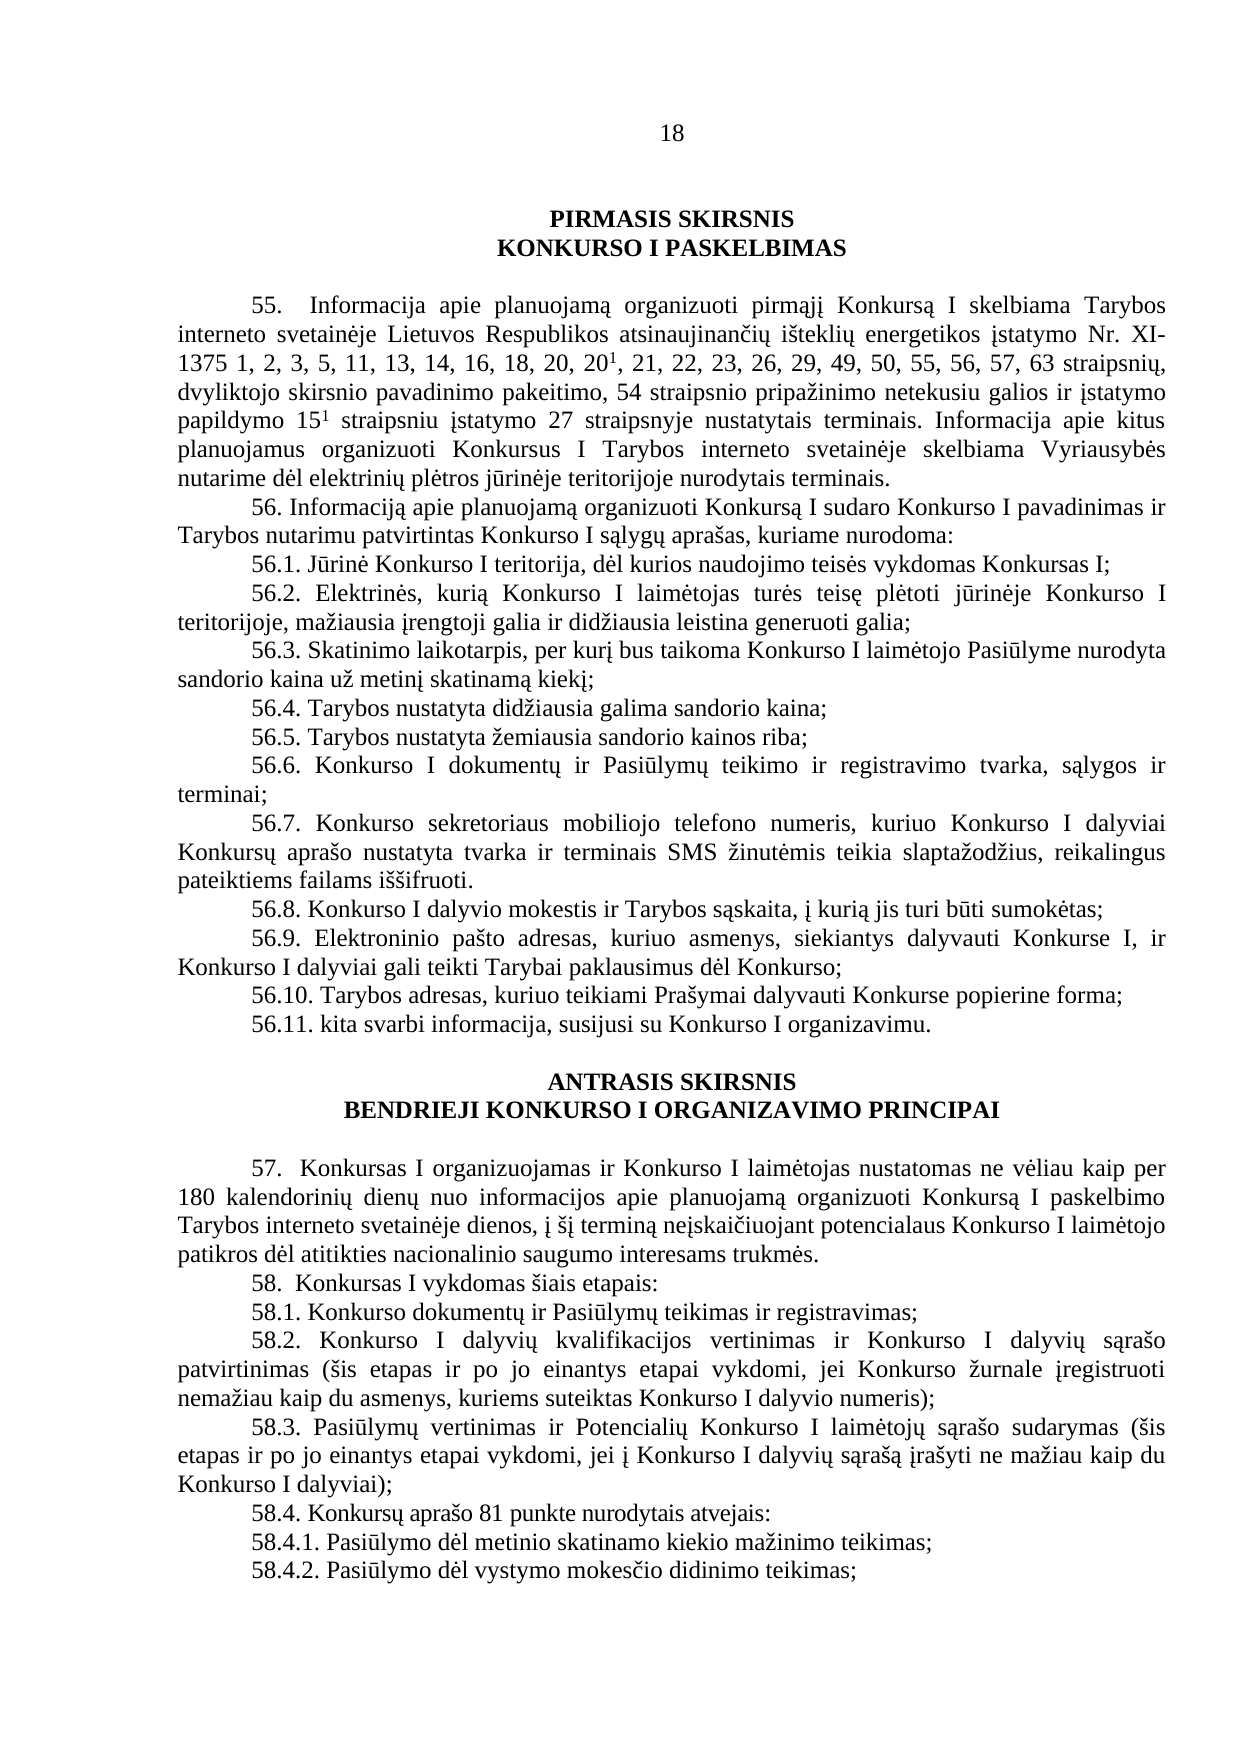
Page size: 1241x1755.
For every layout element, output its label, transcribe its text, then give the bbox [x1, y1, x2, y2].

text 56.2. Elektrinės, kurią Konkurso I laimėtojas turės teisę plėtoti jūrinėje Konkurso I teritorijoje, mažiausia įrengtoji galia ir didžiausia leistina generuoti galia; [177, 578, 1167, 636]
text 58.4.1. Pasiūlymo dėl metinio skatinamo kiekio mažinimo teikimas; [177, 1527, 1167, 1556]
text 56.5. Tarybos nustatyta žemiausia sandorio kainos riba; [177, 722, 1167, 751]
text ANTRASIS SKIRSNIS [177, 1067, 1167, 1096]
text 57. Konkursas I organizuojamas ir Konkurso I laimėtojas nustatomas ne vėliau kaip per 180 kalendorinių dienų nuo informacijos apie planuojamą organizuoti Konkursą I paskelbimo Tarybos interneto svetainėje dienos, į šį terminą neįskaičiuojant potencialaus Konkurso I laimėtojo patikros dėl atitikties nacionalinio saugumo interesams trukmės. [177, 1153, 1167, 1268]
text 58.4.2. Pasiūlymo dėl vystymo mokesčio didinimo teikimas; [177, 1556, 1167, 1584]
text 58.4. Konkursų aprašo 81 punkte nurodytais atvejais: [177, 1498, 1167, 1527]
text BENDRIEJI KONKURSO I ORGANIZAVIMO PRINCIPAI [177, 1096, 1167, 1124]
text 56.1. Jūrinė Konkurso I teritorija, dėl kurios naudojimo teisės vykdomas Konkursas I; [177, 549, 1167, 578]
text 56.7. Konkurso sekretoriaus mobiliojo telefono numeris, kuriuo Konkurso I dalyviai Konkursų aprašo nustatyta tvarka ir terminais SMS žinutėmis teikia slaptažodžius, reikalingus pateiktiems failams iššifruoti. [177, 808, 1167, 894]
text 56.3. Skatinimo laikotarpis, per kurį bus taikoma Konkurso I laimėtojo Pasiūlyme nurodyta sandorio kaina už metinį skatinamą kiekį; [177, 636, 1167, 693]
text PIRMASIS SKIRSNIS [177, 204, 1167, 233]
text 58. Konkursas I vykdomas šiais etapais: [177, 1268, 1167, 1297]
text 56.9. Elektroninio pašto adresas, kuriuo asmenys, siekiantys dalyvauti Konkurse I, ir Konkurso I dalyviai gali teikti Tarybai paklausimus dėl Konkurso; [177, 923, 1167, 981]
text KONKURSO I PASKELBIMAS [177, 233, 1167, 262]
text 55. Informacija apie planuojamą organizuoti pirmąjį Konkursą I skelbiama Tarybos interneto svetainėje Lietuvos Respublikos atsinaujinančių išteklių energetikos įstatymo Nr. XI-1375 1, 2, 3, 5, 11, 13, 14, 16, 18, 20, 201, 21, 22, 23, 26, 29, 49, 50, 55, 56, 57, 63 straipsnių, dvyliktojo skirsnio pavadinimo pakeitimo, 54 straipsnio pripažinimo netekusiu galios ir įstatymo papildymo 151 straipsniu įstatymo 27 straipsnyje nustatytais terminais. Informacija apie kitus planuojamus organizuoti Konkursus I Tarybos interneto svetainėje skelbiama Vyriausybės nutarime dėl elektrinių plėtros jūrinėje teritorijoje nurodytais terminais. [177, 291, 1167, 492]
text 58.3. Pasiūlymų vertinimas ir Potencialių Konkurso I laimėtojų sąrašo sudarymas (šis etapas ir po jo einantys etapai vykdomi, jei į Konkurso I dalyvių sąrašą įrašyti ne mažiau kaip du Konkurso I dalyviai); [177, 1412, 1167, 1498]
text 58.2. Konkurso I dalyvių kvalifikacijos vertinimas ir Konkurso I dalyvių sąrašo patvirtinimas (šis etapas ir po jo einantys etapai vykdomi, jei Konkurso žurnale įregistruoti nemažiau kaip du asmenys, kuriems suteiktas Konkurso I dalyvio numeris); [177, 1326, 1167, 1412]
text 56.11. kita svarbi informacija, susijusi su Konkurso I organizavimu. [177, 1009, 1167, 1038]
text 56. Informaciją apie planuojamą organizuoti Konkursą I sudaro Konkurso I pavadinimas ir Tarybos nutarimu patvirtintas Konkurso I sąlygų aprašas, kuriame nurodoma: [177, 492, 1167, 549]
text 56.10. Tarybos adresas, kuriuo teikiami Prašymai dalyvauti Konkurse popierine forma; [177, 981, 1167, 1009]
text 56.8. Konkurso I dalyvio mokestis ir Tarybos sąskaita, į kurią jis turi būti sumokėtas; [177, 894, 1167, 923]
text 58.1. Konkurso dokumentų ir Pasiūlymų teikimas ir registravimas; [177, 1297, 1167, 1326]
text 56.6. Konkurso I dokumentų ir Pasiūlymų teikimo ir registravimo tvarka, sąlygos ir terminai; [177, 751, 1167, 808]
text 56.4. Tarybos nustatyta didžiausia galima sandorio kaina; [177, 693, 1167, 722]
